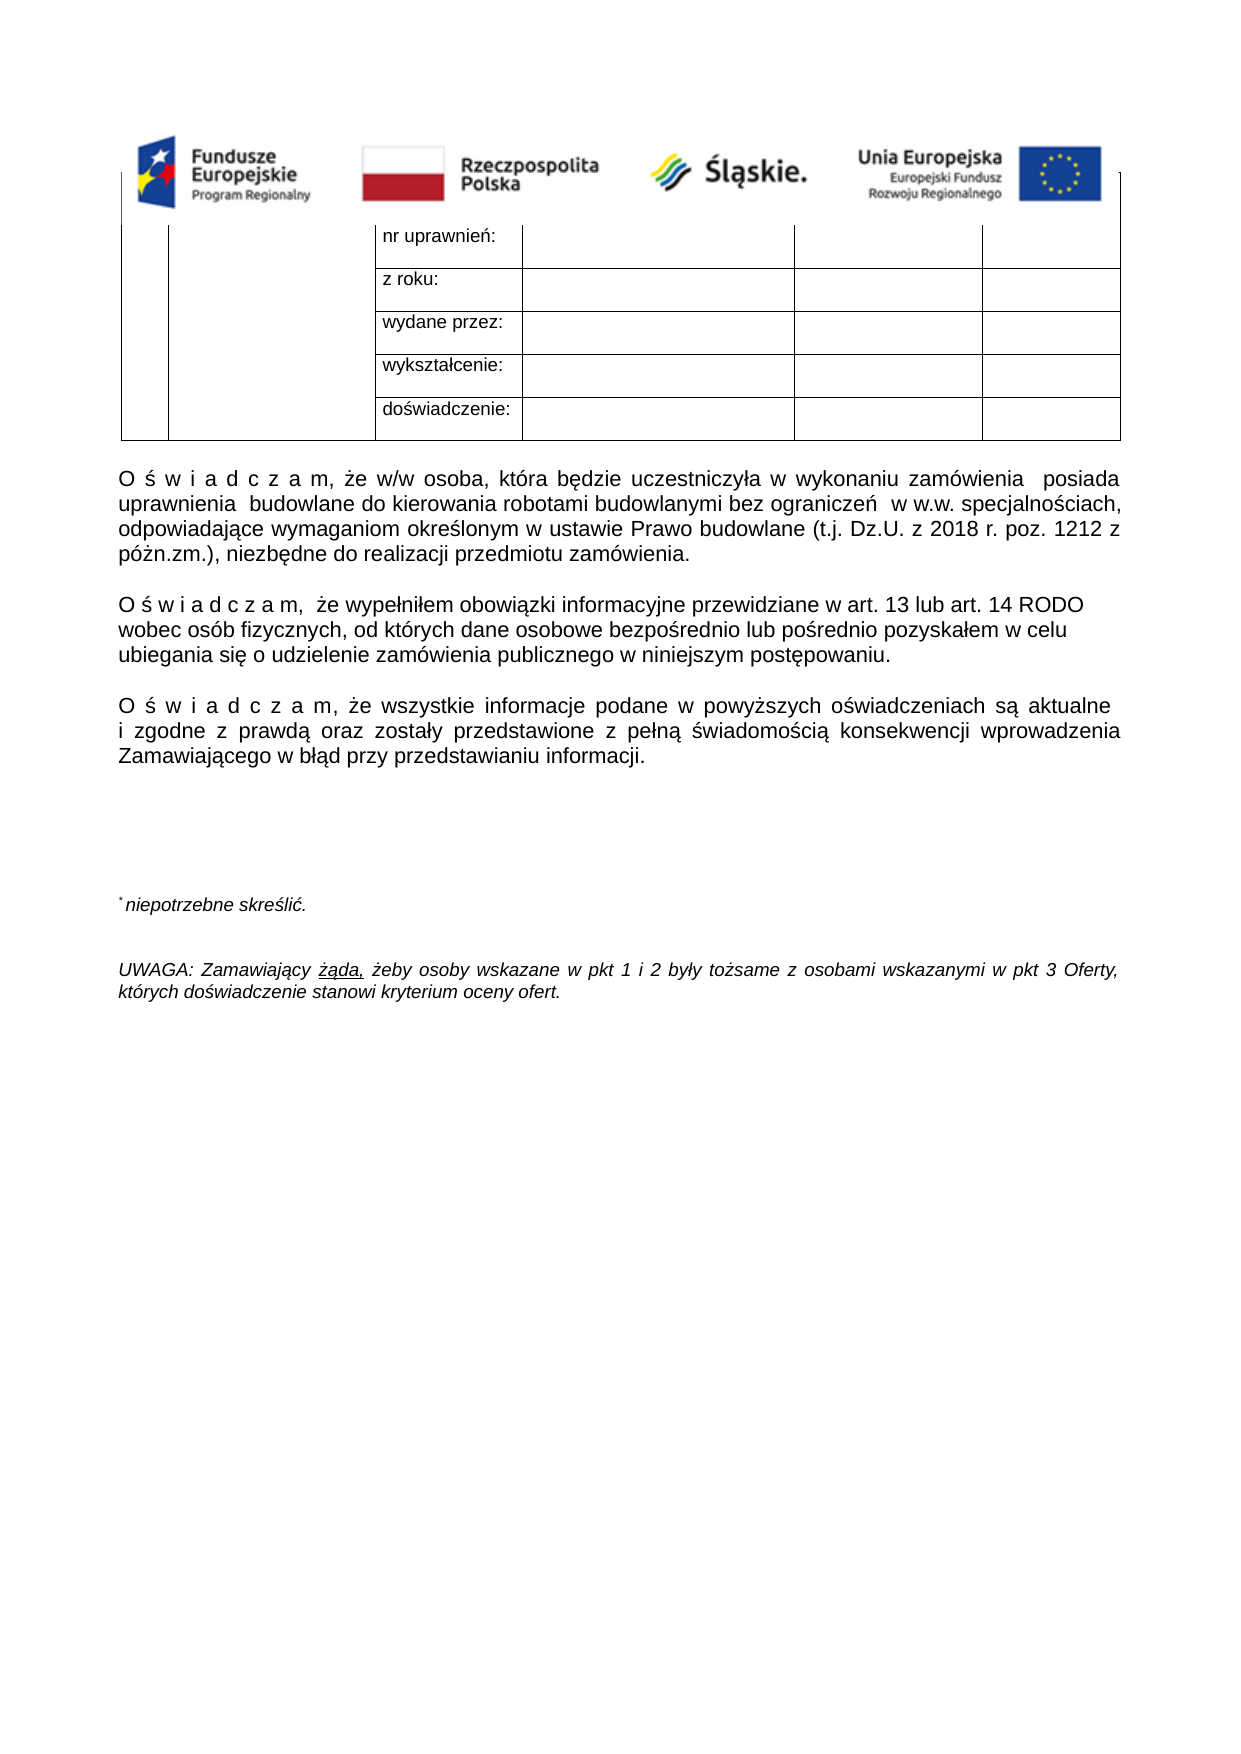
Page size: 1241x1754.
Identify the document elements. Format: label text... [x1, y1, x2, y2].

table_cell z roku: [376, 269, 522, 311]
table_cell [795, 398, 982, 440]
text * niepotrzebne skreślić. [118, 894, 1122, 916]
table_cell [983, 173, 1120, 267]
table_cell [795, 355, 982, 397]
table_cell [795, 225, 982, 267]
table_cell [795, 269, 982, 311]
table_cell [983, 355, 1120, 397]
table_cell [523, 225, 794, 267]
table_cell doświadczenie: [376, 398, 522, 440]
table_cell [169, 225, 375, 440]
text O ś w i a d c z a m, że w/w osoba, która będzie uczestniczyła w wykonaniu zamówienia posiada uprawnienia budowlane do kierowania robotami budowlanymi bez ograniczeń w w.w. specjalnościach, odpowiadające wymaganiom określonym w ustawie Prawo budowlane (t.j. Dz.U. z 2018 r. poz. 1212 z póżn.zm.), niezbędne do realizacji przedmiotu zamówienia. [118, 466, 1122, 567]
picture [121, 118, 1119, 225]
text O ś w i a d c z a m, że wszystkie informacje podane w powyższych oświadczeniach są aktualne i zgodne z prawdą oraz zostały przedstawione z pełną świadomością konsekwencji wprowadzenia Zamawiającego w błąd przy przedstawianiu informacji. [118, 693, 1122, 768]
table_cell [523, 355, 794, 397]
text UWAGA: Zamawiający żąda, żeby osoby wskazane w pkt 1 i 2 były tożsame z osobami wskazanymi w pkt 3 Oferty, których doświadczenie stanowi kryterium oceny ofert. [118, 959, 1122, 1002]
table_cell [983, 269, 1120, 311]
text O ś w i a d c z a m, że wypełniłem obowiązki informacyjne przewidziane w art. 13 lub art. 14 RODO wobec osób fizycznych, od których dane osobowe bezpośrednio lub pośrednio pozyskałem w celu ubiegania się o udzielenie zamówienia publicznego w niniejszym postępowaniu. [118, 592, 1122, 667]
table_cell [523, 269, 794, 311]
table_cell [983, 398, 1120, 440]
table_cell [795, 312, 982, 354]
table_cell [983, 312, 1120, 354]
table_cell [523, 398, 794, 440]
table_cell wykształcenie: [376, 355, 522, 397]
table_cell wydane przez: [376, 312, 522, 354]
table_cell nr uprawnień: [376, 225, 522, 267]
table_cell [523, 312, 794, 354]
table_cell [122, 225, 168, 440]
